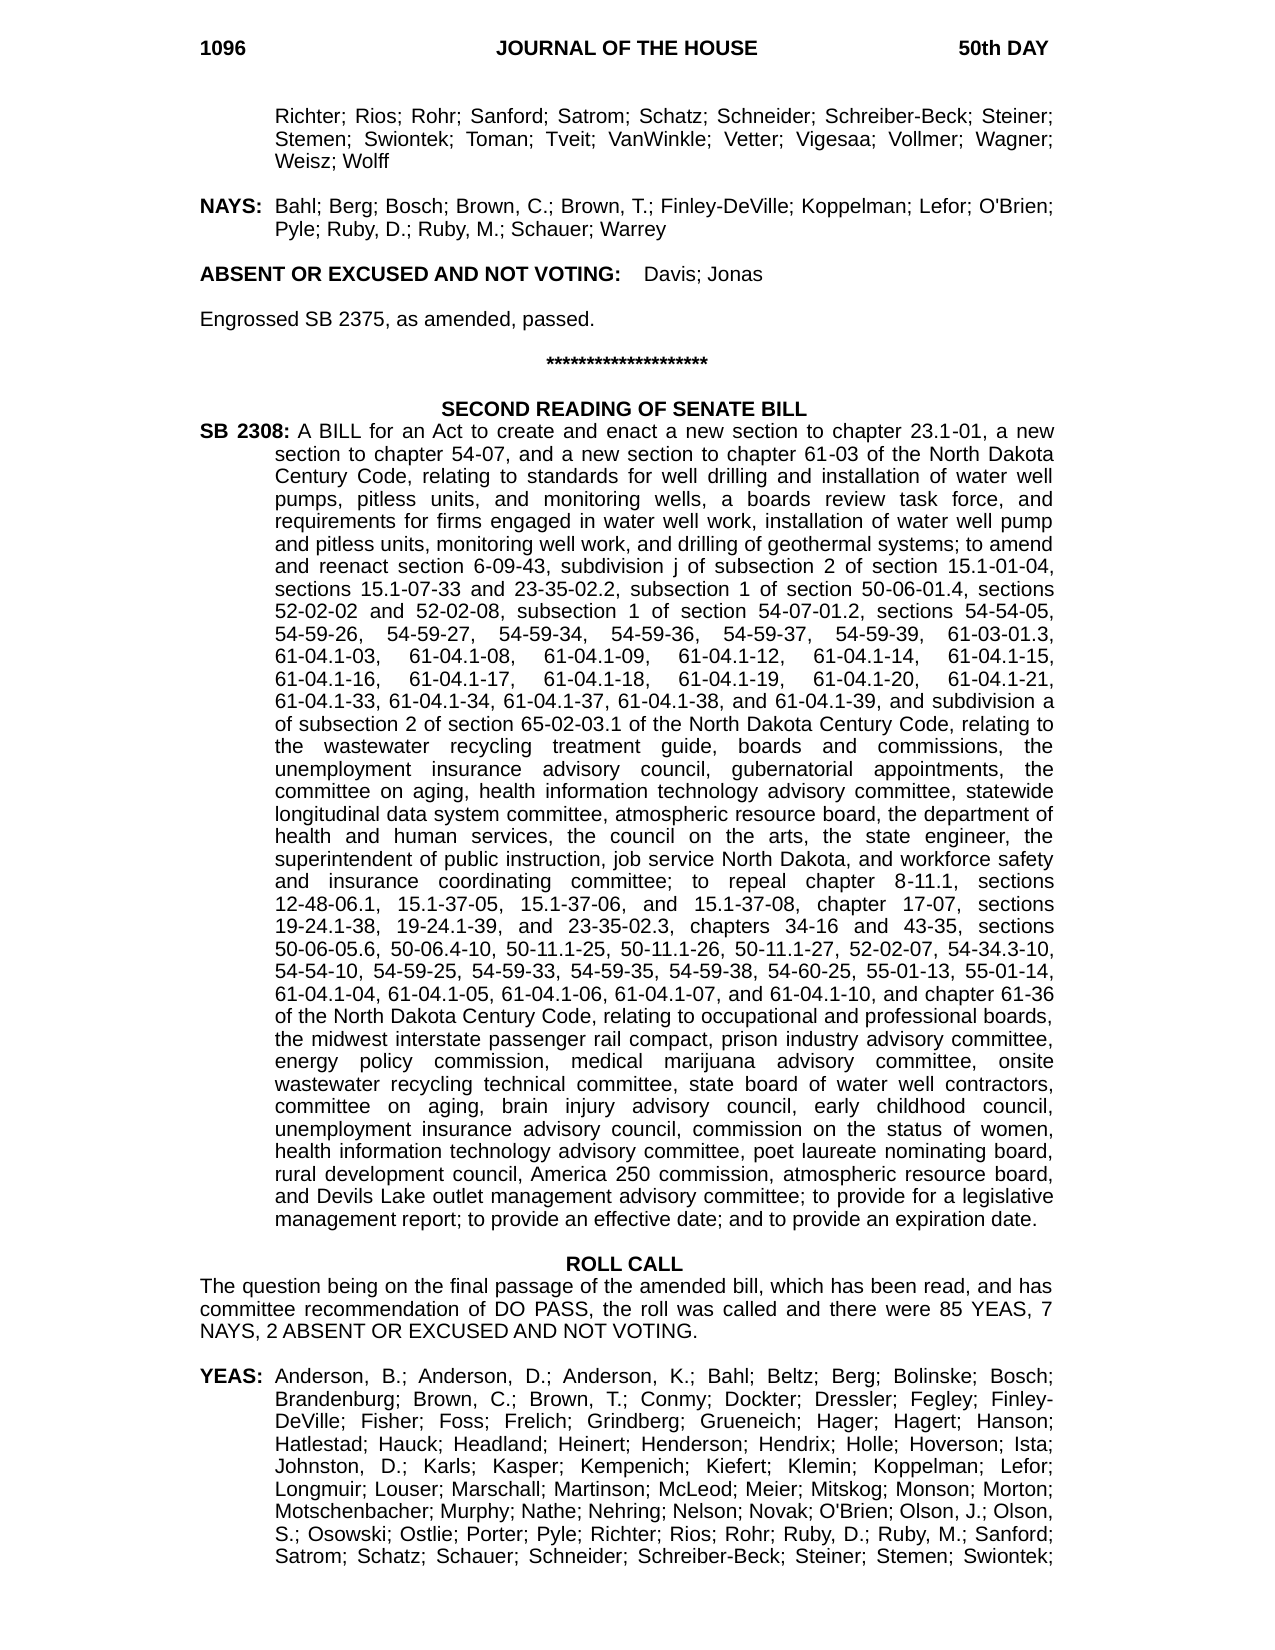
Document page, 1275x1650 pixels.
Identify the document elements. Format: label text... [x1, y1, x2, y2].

subtitle Page 1096 [9, 9, 109, 57]
text Engrossed SB 2375, as amended, passed. [199, 308, 1054, 331]
title NAYS: Bahl; Berg; Bosch; Brown, C.; Brown, T.; Finley-DeVille; Koppelman; Lefor; O'Brien; Pyle; Ruby, D.; Ruby, M.; Schauer; Warrey [199, 196, 1054, 241]
text SECOND READING OF SENATE BILL [199, 398, 1054, 421]
text ROLL CALL [199, 1253, 1054, 1276]
title ABSENT OR EXCUSED AND NOT VOTING: Davis; Jonas [199, 263, 1054, 286]
text ******************** [199, 353, 1054, 376]
text The question being on the final passage of the amended bill, which has been read, and has committee recommendation of DO PASS, the roll was called and there were 85 YEAS, 7 NAYS, 2 ABSENT OR EXCUSED AND NOT VOTING. [199, 1276, 1054, 1343]
title Richter; Rios; Rohr; Sanford; Satrom; Schatz; Schneider; Schreiber-Beck; Steiner; Stemen; Swiontek; Toman; Tveit; VanWinkle; Vetter; Vigesaa; Vollmer; Wagner; Weisz; Wolff [199, 106, 1054, 173]
title YEAS: Anderson, B.; Anderson, D.; Anderson, K.; Bahl; Beltz; Berg; Bolinske; Bosch; Brandenburg; Brown, C.; Brown, T.; Conmy; Dockter; Dressler; Fegley; Finley-DeVille; Fisher; Foss; Frelich; Grindberg; Grueneich; Hager; Hagert; Hanson; Hatlestad; Hauck; Headland; Heinert; Henderson; Hendrix; Holle; Hoverson; Ista; Johnston, D.; Karls; Kasper; Kempenich; Kiefert; Klemin; Koppelman; Lefor; Longmuir; Louser; Marschall; Martinson; McLeod; Meier; Mitskog; Monson; Morton; Motschenbacher; Murphy; Nathe; Nehring; Nelson; Novak; O'Brien; Olson, J.; Olson, S.; Osowski; Ostlie; Porter; Pyle; Richter; Rios; Rohr; Ruby, D.; Ruby, M.; Sanford; Satrom; Schatz; Schauer; Schneider; Schreiber-Beck; Steiner; Stemen; Swiontek; [199, 1366, 1054, 1568]
title SB 2308: A BILL for an Act to create and enact a new section to chapter 23.1‑01, a new section to chapter 54‑07, and a new section to chapter 61‑03 of the North Dakota Century Code, relating to standards for well drilling and installation of water well pumps, pitless units, and monitoring wells, a boards review task force, and requirements for firms engaged in water well work, installation of water well pump and pitless units, monitoring well work, and drilling of geothermal systems; to amend and reenact section 6‑09‑43, subdivision j of subsection 2 of section 15.1‑01‑04, sections 15.1‑07‑33 and 23‑35‑02.2, subsection 1 of section 50‑06‑01.4, sections 52‑02‑02 and 52‑02‑08, subsection 1 of section 54‑07‑01.2, sections 54‑54‑05, 54‑59‑26, 54‑59‑27, 54‑59‑34, 54‑59‑36, 54‑59‑37, 54‑59‑39, 61‑03‑01.3, 61‑04.1‑03, 61‑04.1‑08, 61‑04.1‑09, 61‑04.1‑12, 61‑04.1‑14, 61‑04.1‑15, 61‑04.1‑16, 61-04.1‑17, 61‑04.1‑18, 61‑04.1‑19, 61‑04.1‑20, 61‑04.1‑21, 61‑04.1‑33, 61‑04.1‑34, 61‑04.1‑37, 61‑04.1‑38, and 61‑04.1‑39, and subdivision a of subsection 2 of section 65‑02‑03.1 of the North Dakota Century Code, relating to the wastewater recycling treatment guide, boards and commissions, the unemployment insurance advisory council, gubernatorial appointments, the committee on aging, health information technology advisory committee, statewide longitudinal data system committee, atmospheric resource board, the department of health and human services, the council on the arts, the state engineer, the superintendent of public instruction, job service North Dakota, and workforce safety and insurance coordinating committee; to repeal chapter 8‑11.1, sections 12‑48‑06.1, 15.1‑37‑05, 15.1‑37‑06, and 15.1‑37‑08, chapter 17‑07, sections 19‑24.1‑38, 19‑24.1‑39, and 23‑35‑02.3, chapters 34‑16 and 43‑35, sections 50‑06‑05.6, 50‑06.4‑10, 50‑11.1‑25, 50‑11.1‑26, 50‑11.1‑27, 52‑02‑07, 54‑34.3‑10, 54‑54‑10, 54‑59‑25, 54‑59‑33, 54‑59‑35, 54‑59‑38, 54‑60‑25, 55‑01‑13, 55‑01‑14, 61‑04.1‑04, 61‑04.1‑05, 61‑04.1‑06, 61‑04.1‑07, and 61‑04.1‑10, and chapter 61‑36 of the North Dakota Century Code, relating to occupational and professional boards, the midwest interstate passenger rail compact, prison industry advisory committee, energy policy commission, medical marijuana advisory committee, onsite wastewater recycling technical committee, state board of water well contractors, committee on aging, brain injury advisory council, early childhood council, unemployment insurance advisory council, commission on the status of women, health information technology advisory committee, poet laureate nominating board, rural development council, America 250 commission, atmospheric resource board, and Devils Lake outlet management advisory committee; to provide for a legislative management report; to provide an effective date; and to provide an expiration date. [199, 421, 1054, 1231]
